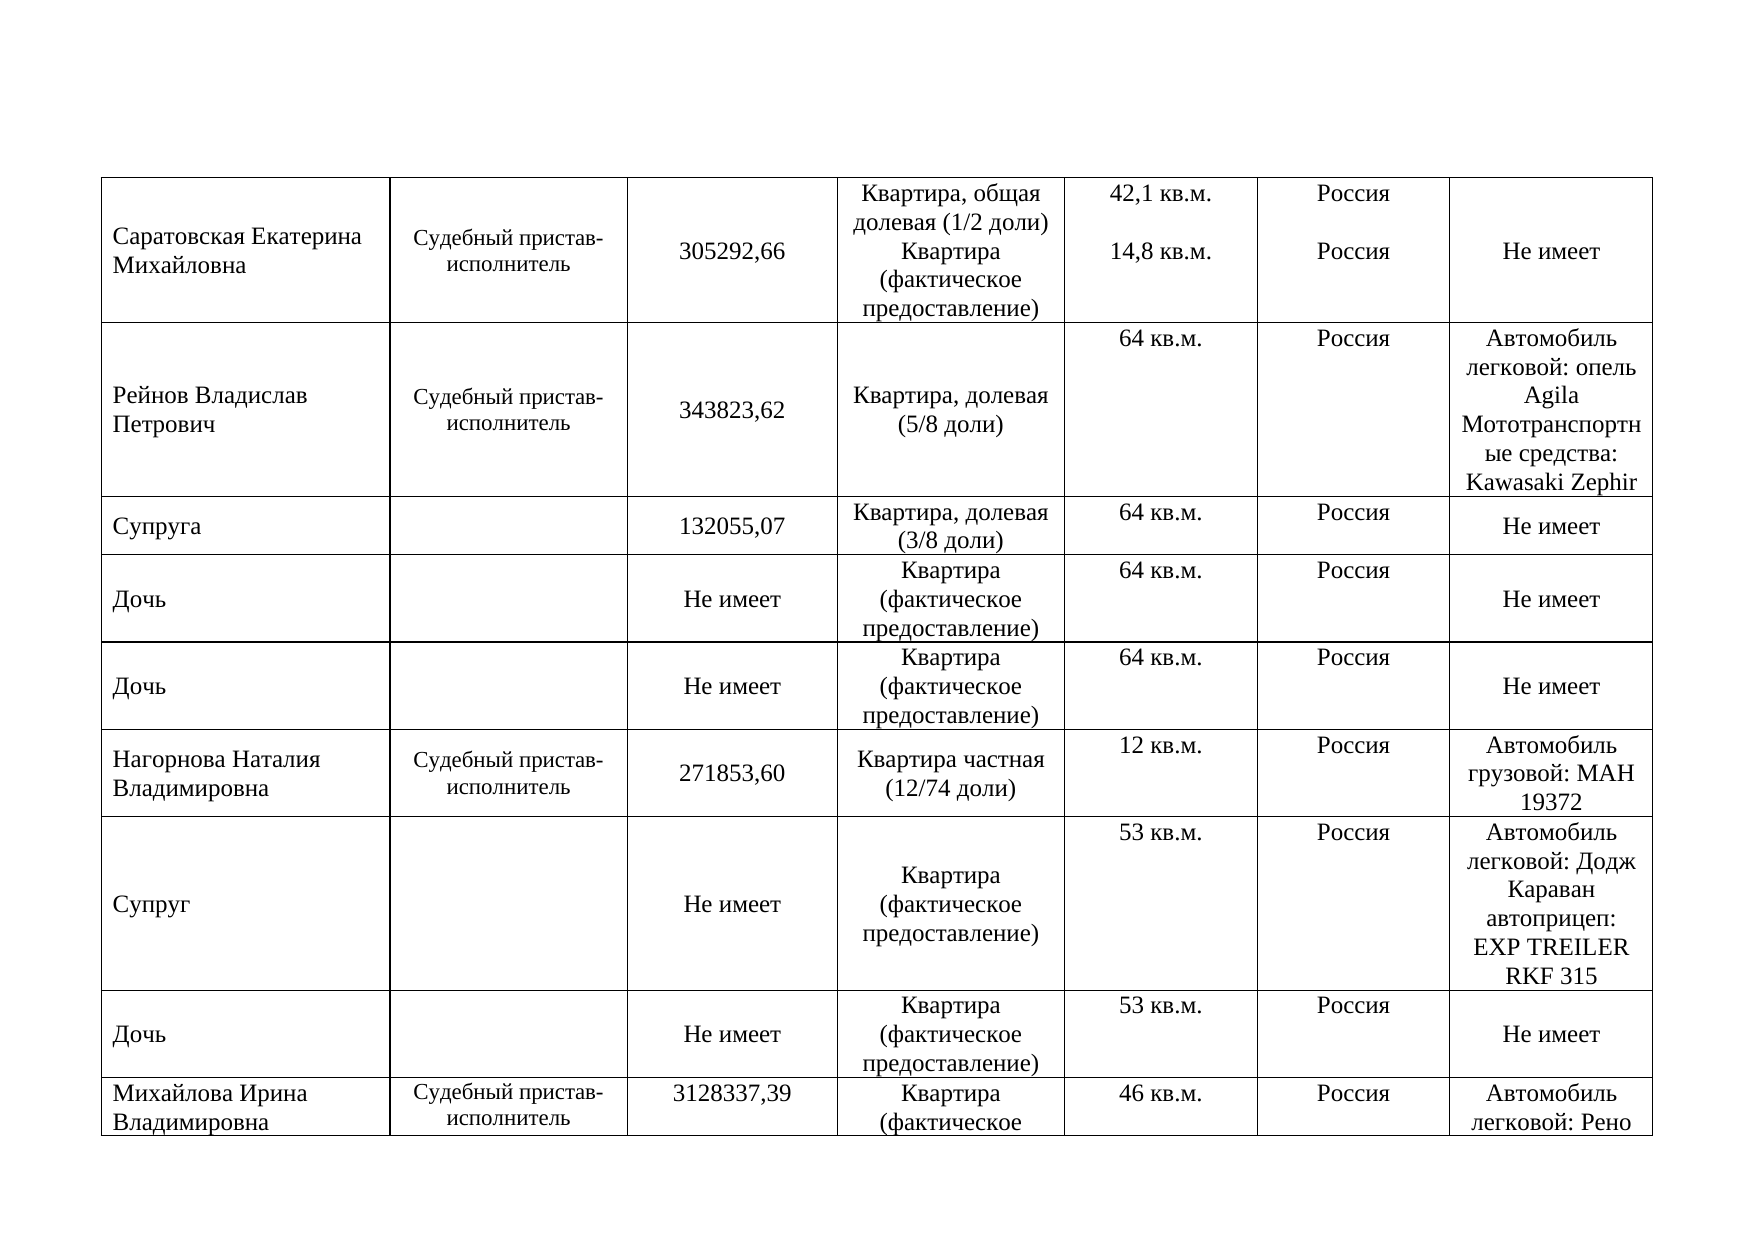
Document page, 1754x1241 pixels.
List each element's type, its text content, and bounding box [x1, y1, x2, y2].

table_cell [391, 497, 627, 554]
table_cell Автомобиль легковой: Рено [1450, 1078, 1652, 1135]
table_cell 305292,66 [628, 178, 837, 322]
table_cell 271853,60 [628, 730, 837, 816]
table_cell Дочь [102, 991, 389, 1077]
table_cell 64 кв.м. [1065, 643, 1257, 729]
table_cell 53 кв.м. [1065, 817, 1257, 989]
table_cell 12 кв.м. [1065, 730, 1257, 816]
table_cell Квартира, долевая (3/8 доли) [838, 497, 1064, 554]
table_cell 53 кв.м. [1065, 991, 1257, 1077]
table_cell Не имеет [628, 555, 837, 641]
table_cell Квартира (фактическое [838, 1078, 1064, 1135]
table_cell Россия [1258, 643, 1449, 729]
table_cell [391, 555, 627, 641]
table_cell Автомобиль легковой: опель Agila Мототранспортные средства: Kawasaki Zephir [1450, 323, 1652, 496]
table_cell Россия [1258, 323, 1449, 496]
table_cell Судебный пристав-исполнитель [391, 323, 627, 496]
table_cell Судебный пристав-исполнитель [391, 178, 627, 322]
table_cell Саратовская Екатерина Михайловна [102, 178, 389, 322]
table_cell Квартира (фактическое предоставление) [838, 817, 1064, 989]
table_cell 42,1 кв.м. 14,8 кв.м. [1065, 178, 1257, 322]
table_cell Не имеет [1450, 643, 1652, 729]
table_cell Россия [1258, 555, 1449, 641]
table_cell Квартира (фактическое предоставление) [838, 643, 1064, 729]
table_cell Автомобиль грузовой: МАН 19372 [1450, 730, 1652, 816]
table_cell Россия Россия [1258, 178, 1449, 322]
table_cell Судебный пристав-исполнитель [391, 1078, 627, 1135]
table_cell 343823,62 [628, 323, 837, 496]
table_cell Дочь [102, 643, 389, 729]
table_cell Не имеет [628, 991, 837, 1077]
table_cell Судебный пристав-исполнитель [391, 730, 627, 816]
table_cell 132055,07 [628, 497, 837, 554]
table_cell Дочь [102, 555, 389, 641]
table_cell Автомобиль легковой: Додж Караван автоприцеп: EXP TREILER RKF 315 [1450, 817, 1652, 989]
table_cell [391, 991, 627, 1077]
table_cell Не имеет [1450, 555, 1652, 641]
table_cell Квартира, общая долевая (1/2 доли) Квартира (фактическое предоставление) [838, 178, 1064, 322]
table_cell Не имеет [628, 643, 837, 729]
table_cell Нагорнова Наталия Владимировна [102, 730, 389, 816]
table_cell Россия [1258, 817, 1449, 989]
table_cell Россия [1258, 730, 1449, 816]
table_cell Супруга [102, 497, 389, 554]
table_cell Не имеет [1450, 178, 1652, 322]
table_cell Квартира (фактическое предоставление) [838, 991, 1064, 1077]
table_cell 46 кв.м. [1065, 1078, 1257, 1135]
table_cell Квартира, долевая (5/8 доли) [838, 323, 1064, 496]
table_cell [391, 817, 627, 989]
table_cell Михайлова Ирина Владимировна [102, 1078, 389, 1135]
table_cell Супруг [102, 817, 389, 989]
table_cell Квартира (фактическое предоставление) [838, 555, 1064, 641]
table_cell Россия [1258, 497, 1449, 554]
table_cell Квартира частная (12/74 доли) [838, 730, 1064, 816]
table_cell 3128337,39 [628, 1078, 837, 1135]
table_cell Не имеет [1450, 991, 1652, 1077]
table_cell 64 кв.м. [1065, 323, 1257, 496]
table_cell 64 кв.м. [1065, 555, 1257, 641]
table_cell Не имеет [628, 817, 837, 989]
table_cell Россия [1258, 1078, 1449, 1135]
table_cell Не имеет [1450, 497, 1652, 554]
table_cell 64 кв.м. [1065, 497, 1257, 554]
table_cell Россия [1258, 991, 1449, 1077]
table_cell Рейнов Владислав Петрович [102, 323, 389, 496]
table_cell [391, 643, 627, 729]
